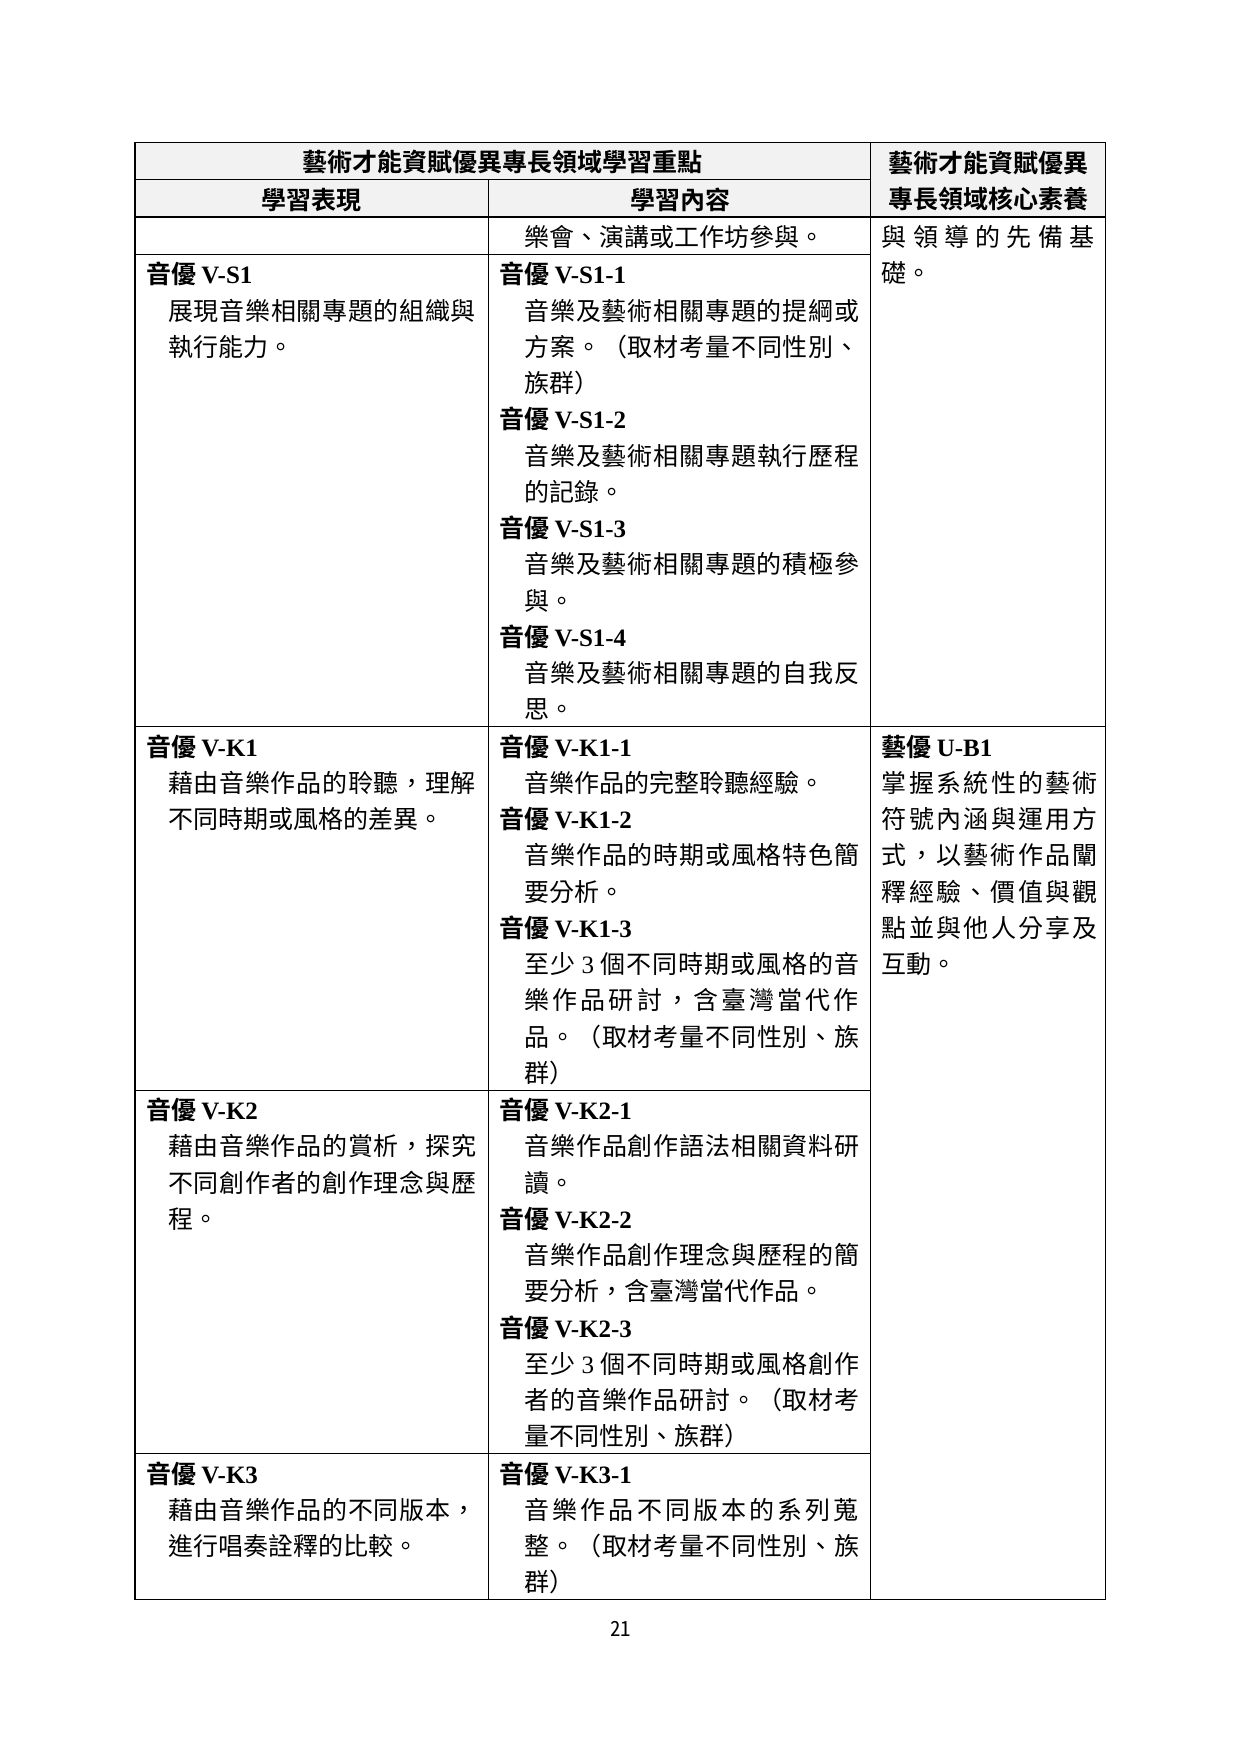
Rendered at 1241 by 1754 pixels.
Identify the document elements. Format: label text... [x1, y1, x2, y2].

table_header 藝術才能資賦優異專長領域學習重點 [136, 143, 870, 179]
table_cell 與領導的先備基礎。 [871, 218, 1105, 726]
table_cell 音優V-K2 藉由音樂作品的賞析，探究不同創作者的創作理念與歷程。 [136, 1091, 488, 1453]
table_cell [136, 218, 488, 254]
table_cell 學習表現 [136, 180, 488, 216]
table_cell 樂會、演講或工作坊參與。 [489, 218, 870, 254]
table_header 藝術才能資賦優異專長領域核心素養 [871, 143, 1105, 216]
table_cell 音優V-K2-1 音樂作品創作語法相關資料研讀。 音優V-K2-2 音樂作品創作理念與歷程的簡要分析，含臺灣當代作品。 音優V-K2-3 至少3個不同時期或風格創作者的音樂作品研討。（取材考量不同性別、族群） [489, 1091, 870, 1453]
table_cell 學習內容 [489, 180, 870, 216]
table_cell 音優V-K3-1 音樂作品不同版本的系列蒐整。（取材考量不同性別、族群） [489, 1454, 870, 1599]
table_cell 音優V-K1-1 音樂作品的完整聆聽經驗。 音優V-K1-2 音樂作品的時期或風格特色簡要分析。 音優V-K1-3 至少3個不同時期或風格的音樂作品研討，含臺灣當代作品。（取材考量不同性別、族群） [489, 727, 870, 1089]
table_cell 藝優U-B1 掌握系統性的藝術符號內涵與運用方式，以藝術作品闡釋經驗、價值與觀點並與他人分享及互動。 [871, 727, 1105, 1599]
table_cell 音優V-S1 展現音樂相關專題的組織與執行能力。 [136, 255, 488, 726]
table_cell 音優V-K1 藉由音樂作品的聆聽，理解不同時期或風格的差異。 [136, 727, 488, 1089]
table_cell 音優V-S1-1 音樂及藝術相關專題的提綱或方案。（取材考量不同性別、族群） 音優V-S1-2 音樂及藝術相關專題執行歷程的記錄。 音優V-S1-3 音樂及藝術相關專題的積極參與。 音優V-S1-4 音樂及藝術相關專題的自我反思。 [489, 255, 870, 726]
table_cell 音優V-K3 藉由音樂作品的不同版本，進行唱奏詮釋的比較。 [136, 1454, 488, 1599]
